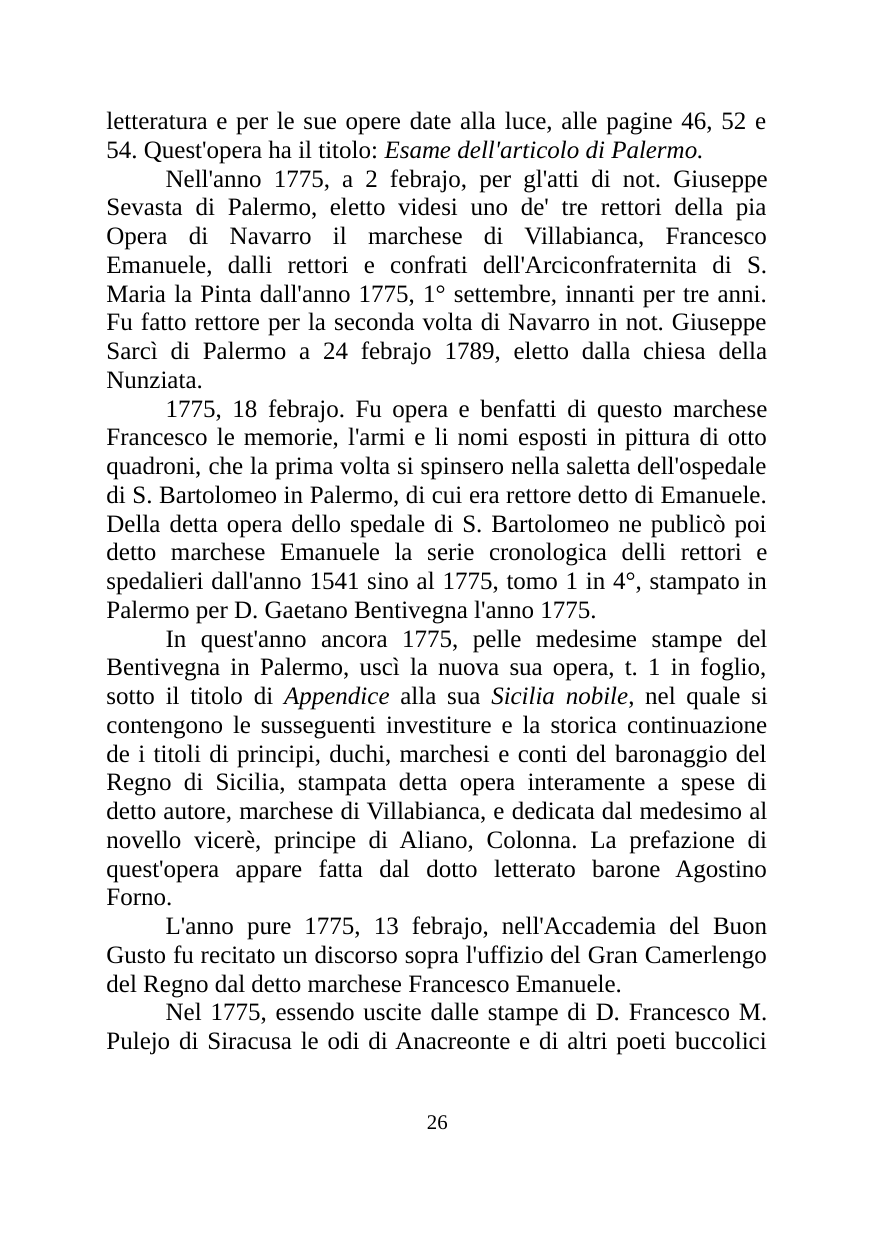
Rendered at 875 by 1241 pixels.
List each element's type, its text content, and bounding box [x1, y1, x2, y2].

text Nell'anno 1775, a 2 febrajo, per gl'atti di not. Giuseppe Sevasta di Palermo, eletto videsi uno de' tre rettori della pia Opera di Navarro il marchese di Villabianca, Francesco Emanuele, dalli rettori e confrati dell'Arciconfraternita di S. Maria la Pinta dall'anno 1775, 1° settembre, innanti per tre anni. Fu fatto rettore per la seconda volta di Navarro in not. Giuseppe Sarcì di Palermo a 24 febrajo 1789, eletto dalla chiesa della Nunziata. [106, 164, 768, 394]
text letteratura e per le sue opere date alla luce, alle pagine 46, 52 e 54. Quest'opera ha il titolo: Esame dell'articolo di Palermo. [106, 106, 768, 164]
text L'anno pure 1775, 13 febrajo, nell'Accademia del Buon Gusto fu recitato un discorso sopra l'uffizio del Gran Camerlengo del Regno dal detto marchese Francesco Emanuele. [106, 911, 768, 997]
text Nel 1775, essendo uscite dalle stampe di D. Francesco M. Pulejo di Siracusa le odi di Anacreonte e di altri poeti buccolici [106, 997, 768, 1055]
text In quest'anno ancora 1775, pelle medesime stampe del Bentivegna in Palermo, uscì la nuova sua opera, t. 1 in foglio, sotto il titolo di Appendice alla sua Sicilia nobile, nel quale si contengono le susseguenti investiture e la storica continuazione de i titoli di principi, duchi, marchesi e conti del baronaggio del Regno di Sicilia, stampata detta opera interamente a spese di detto autore, marchese di Villabianca, e dedicata dal medesimo al novello vicerè, principe di Aliano, Colonna. La prefazione di quest'opera appare fatta dal dotto letterato barone Agostino Forno. [106, 624, 768, 911]
text 1775, 18 febrajo. Fu opera e benfatti di questo marchese Francesco le memorie, l'armi e li nomi esposti in pittura di otto quadroni, che la prima volta si spinsero nella saletta dell'ospedale di S. Bartolomeo in Palermo, di cui era rettore detto di Emanuele. Della detta opera dello spedale di S. Bartolomeo ne publicò poi detto marchese Emanuele la serie cronologica delli rettori e spedalieri dall'anno 1541 sino al 1775, tomo 1 in 4°, stampato in Palermo per D. Gaetano Bentivegna l'anno 1775. [106, 394, 768, 624]
